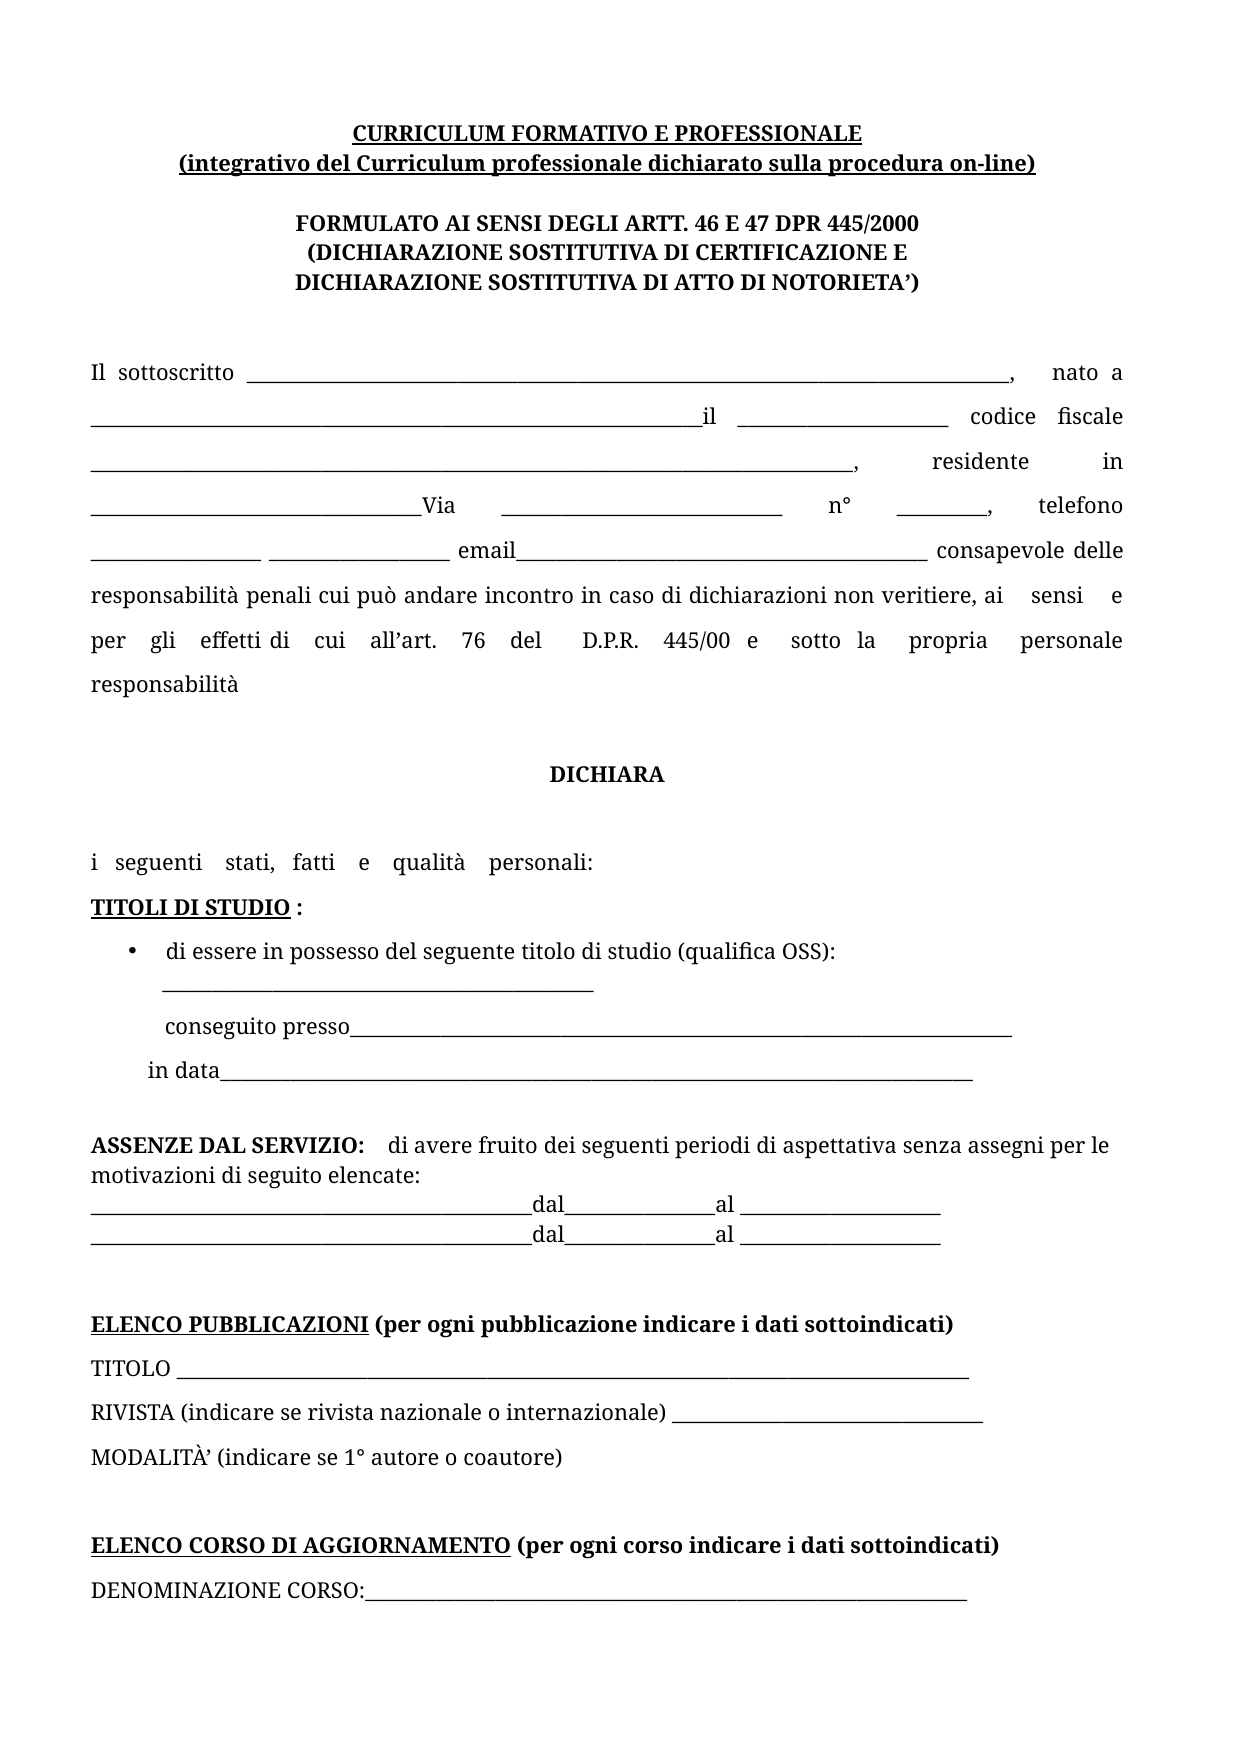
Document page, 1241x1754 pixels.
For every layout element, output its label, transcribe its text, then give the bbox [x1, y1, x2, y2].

text ____________________________________________dal_______________al ____________________ [91, 1189, 1123, 1219]
text (integrativo del Curriculum professionale dichiarato sulla procedura on-line) [91, 148, 1123, 178]
text in data___________________________________________________________________________ [91, 1055, 1123, 1085]
text ____________________________________________dal_______________al ____________________ [91, 1219, 1123, 1249]
text DICHIARA [91, 759, 1123, 788]
text ELENCO CORSO DI AGGIORNAMENTO (per ogni corso indicare i dati sottoindicati) [91, 1530, 1123, 1560]
text CURRICULUM FORMATIVO E PROFESSIONALE [91, 118, 1123, 148]
text TITOLI DI STUDIO : [91, 892, 1123, 922]
text MODALITÀ’ (indicare se 1° autore o coautore) [91, 1442, 1123, 1471]
text ELENCO PUBBLICAZIONI (per ogni pubblicazione indicare i dati sottoindicati) [91, 1308, 1123, 1338]
text conseguito presso__________________________________________________________________ [91, 1011, 1123, 1040]
text DENOMINAZIONE CORSO:____________________________________________________________ [91, 1575, 1123, 1604]
text ___________________________________________ [128, 966, 1123, 996]
text RIVISTA (indicare se rivista nazionale o internazionale) _______________________________ [91, 1397, 1123, 1427]
text (DICHIARAZIONE SOSTITUTIVA DI CERTIFICAZIONE E [91, 237, 1123, 267]
text Il sottoscritto ____________________________________________________________________________, nato a _____________________________________________________________il _____________________ codice fiscale ____________________________________________________________________________, residente in _________________________________Via ____________________________ n° _________, telefono _________________ __________________ email_________________________________________ consapevole delle responsabilità penali cui può andare incontro in caso di dichiarazioni non veritiere, ai sensi e per gli effetti di cui all’art. 76 del D.P.R. 445/00 e sotto la propria personale responsabilità [91, 356, 1123, 699]
text FORMULATO AI SENSI DEGLI ARTT. 46 E 47 DPR 445/2000 [91, 207, 1123, 237]
text i seguenti stati, fatti e qualità personali: [91, 847, 1123, 877]
text ASSENZE DAL SERVIZIO: di avere fruito dei seguenti periodi di aspettativa senza assegni per le motivazioni di seguito elencate: [91, 1130, 1123, 1189]
list di essere in possesso del seguente titolo di studio (qualifica OSS): [128, 936, 1123, 966]
text TITOLO _______________________________________________________________________________ [91, 1353, 1123, 1383]
text DICHIARAZIONE SOSTITUTIVA DI ATTO DI NOTORIETA’) [91, 267, 1123, 297]
